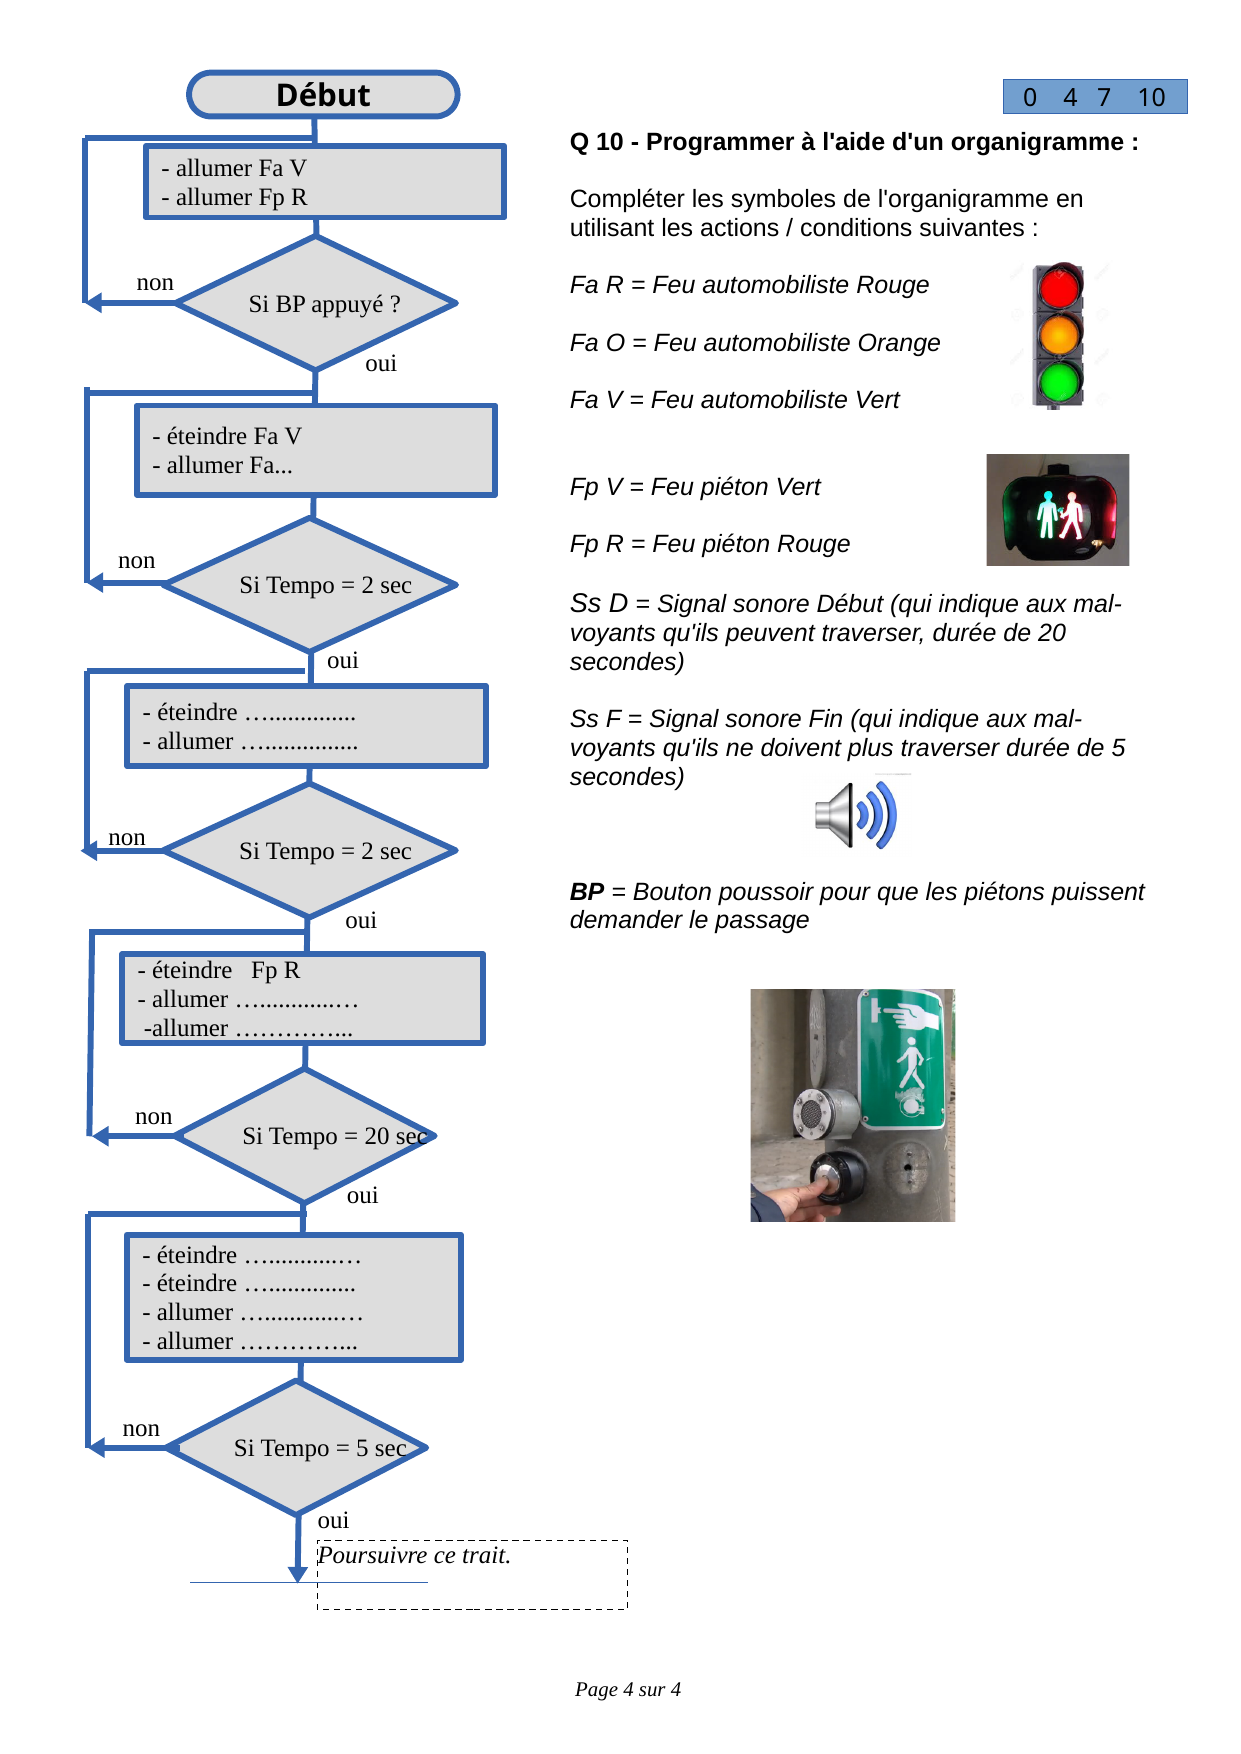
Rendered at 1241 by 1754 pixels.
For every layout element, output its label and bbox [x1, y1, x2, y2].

picture [1005, 260, 1118, 410]
picture [986, 454, 1130, 566]
picture [750, 989, 956, 1222]
picture [800, 773, 912, 857]
